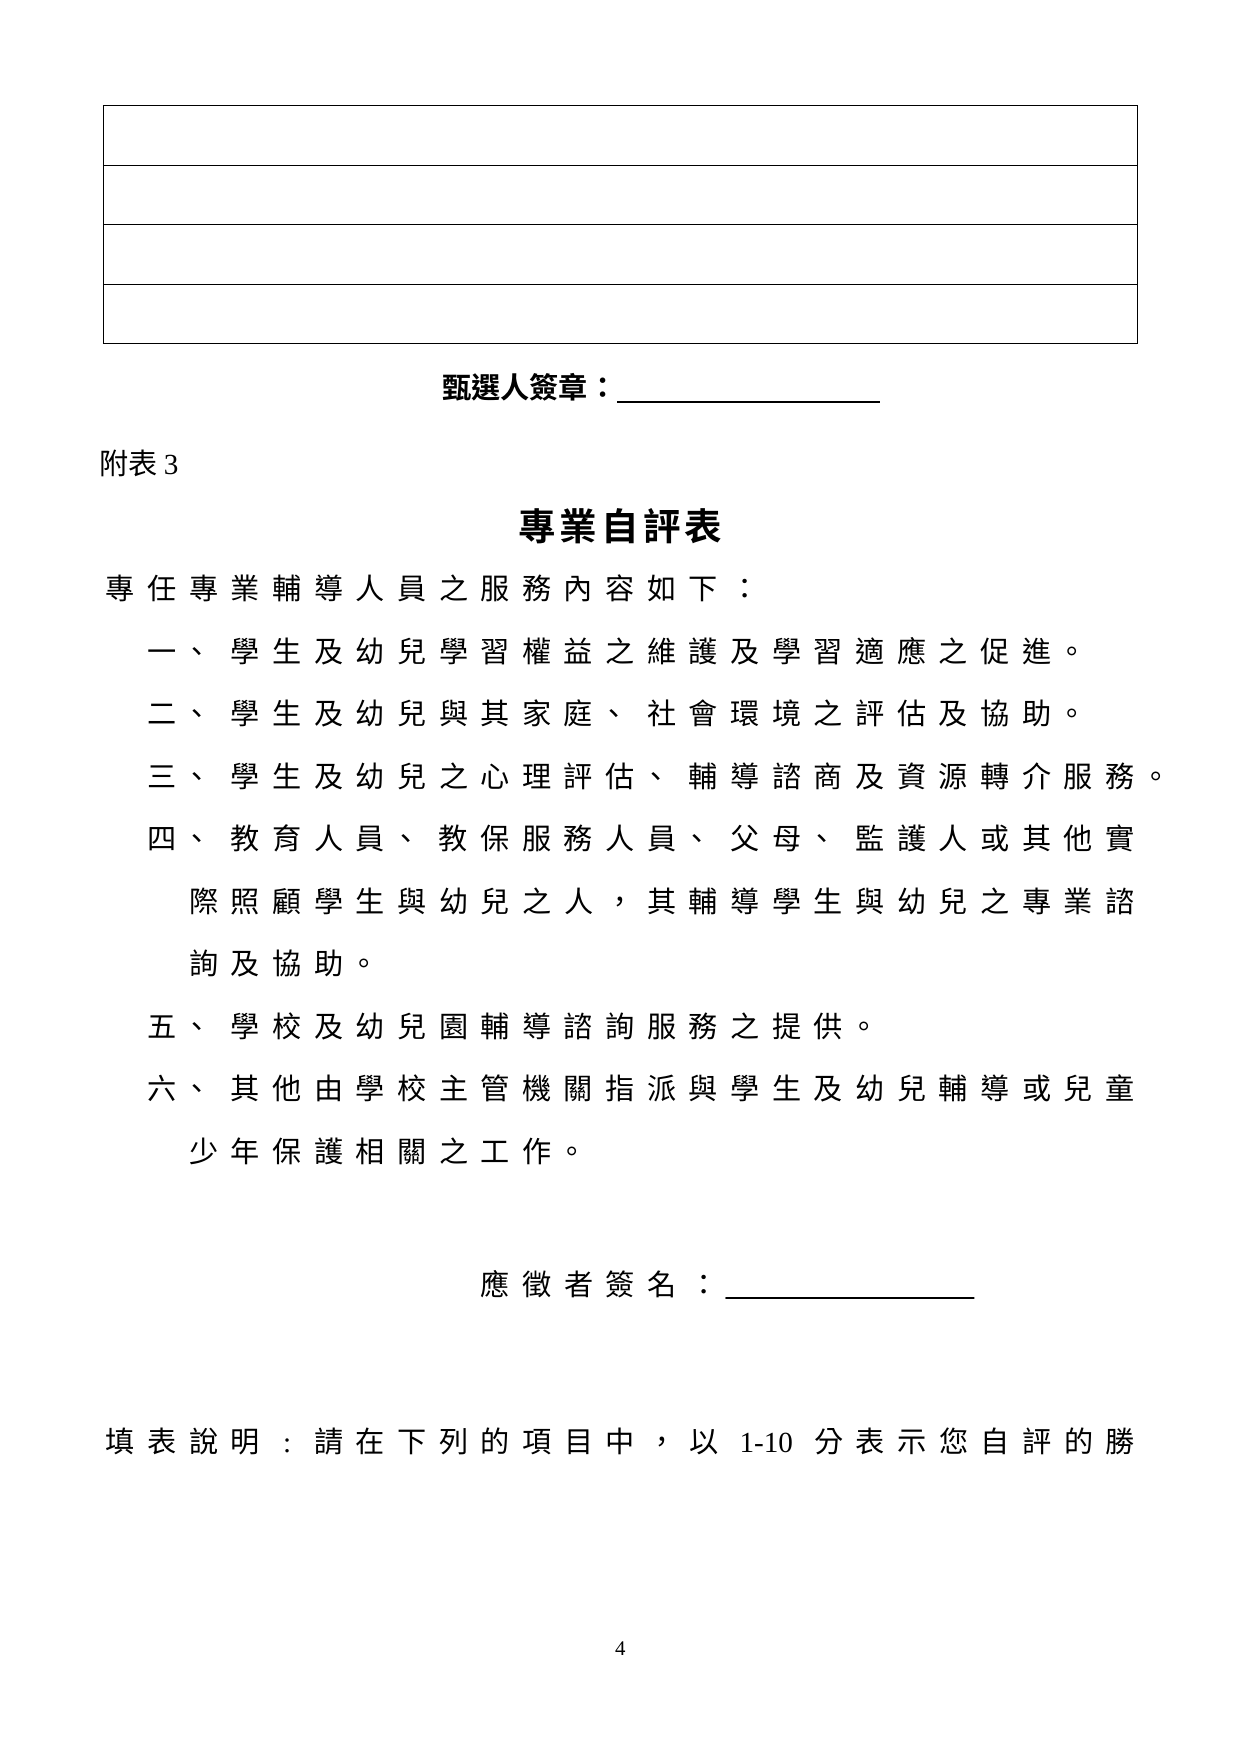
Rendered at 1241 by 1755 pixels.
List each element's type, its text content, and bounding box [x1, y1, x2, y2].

table_cell [104, 166, 1137, 224]
text 三、學生及幼兒之心理評估、輔導諮商及資源轉介服務。 [99, 733, 1141, 795]
text 填表說明:請在下列的項目中，以1-10分表示您自評的勝任程度或個人狀態，10分表示非常勝任，依此類推，謝謝！ [99, 1357, 1141, 1482]
text 五、學校及幼兒園輔導諮詢服務之提供。 [99, 983, 1141, 1045]
table_cell [104, 106, 1137, 165]
text 二、學生及幼兒與其家庭、社會環境之評估及協助。 [99, 670, 1141, 733]
text 附表3 [99, 440, 1132, 483]
text 應徵者簽名：_________________ [99, 1233, 1141, 1295]
text 專業自評表 [99, 483, 1141, 545]
text 甄選人簽章： [99, 364, 1141, 407]
table_cell [104, 225, 1137, 283]
text 四、教育人員、教保服務人員、父母、監護人或其他實際照顧學生與幼兒之人，其輔導學生與幼兒之專業諮詢及協助。 [99, 795, 1141, 983]
text 一、學生及幼兒學習權益之維護及學習適應之促進。 [99, 608, 1141, 670]
table_cell [104, 285, 1137, 343]
text 專任專業輔導人員之服務內容如下： [99, 545, 1141, 608]
text 六、其他由學校主管機關指派與學生及幼兒輔導或兒童少年保護相關之工作。 [99, 1045, 1141, 1170]
